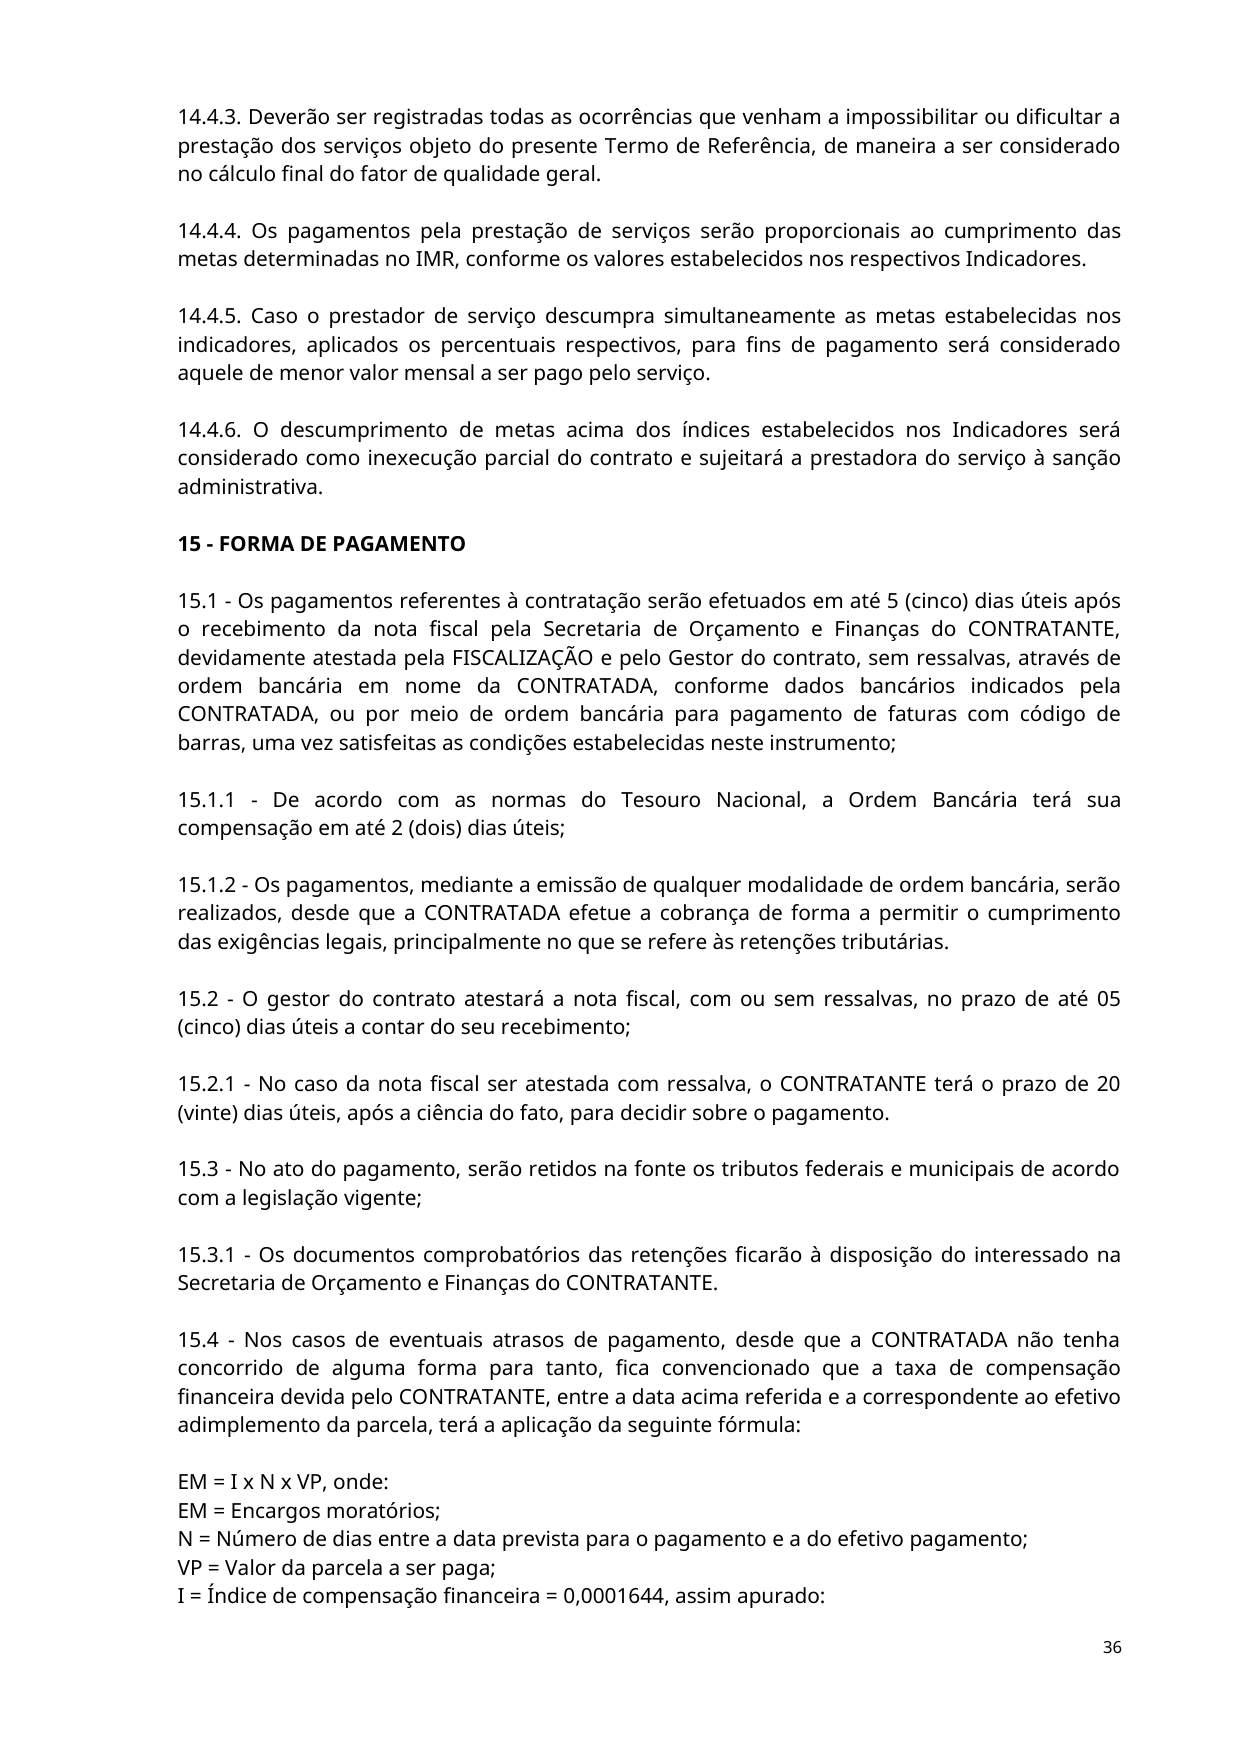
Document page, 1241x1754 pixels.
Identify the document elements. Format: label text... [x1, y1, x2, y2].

text 14.4.4. Os pagamentos pela prestação de serviços serão proporcionais ao cumprimento das metas determinadas no IMR, conforme os valores estabelecidos nos respectivos Indicadores. [177, 216, 1122, 273]
text I = Índice de compensação financeira = 0,0001644, assim apurado: [177, 1581, 1122, 1609]
text N = Número de dias entre a data prevista para o pagamento e a do efetivo pagamento; [177, 1524, 1122, 1553]
text EM = I x N x VP, onde: [177, 1467, 1122, 1496]
text EM = Encargos moratórios; [177, 1496, 1122, 1524]
text 14.4.3. Deverão ser registradas todas as ocorrências que venham a impossibilitar ou dificultar a prestação dos serviços objeto do presente Termo de Referência, de maneira a ser considerado no cálculo final do fator de qualidade geral. [177, 102, 1122, 188]
text 14.4.5. Caso o prestador de serviço descumpra simultaneamente as metas estabelecidas nos indicadores, aplicados os percentuais respectivos, para fins de pagamento será considerado aquele de menor valor mensal a ser pago pelo serviço. [177, 301, 1122, 387]
text 15.1.2 - Os pagamentos, mediante a emissão de qualquer modalidade de ordem bancária, serão realizados, desde que a CONTRATADA efetue a cobrança de forma a permitir o cumprimento das exigências legais, principalmente no que se refere às retenções tributárias. [177, 870, 1122, 955]
text 15.1.1 - De acordo com as normas do Tesouro Nacional, a Ordem Bancária terá sua compensação em até 2 (dois) dias úteis; [177, 785, 1122, 842]
text 15.2 - O gestor do contrato atestará a nota fiscal, com ou sem ressalvas, no prazo de até 05 (cinco) dias úteis a contar do seu recebimento; [177, 984, 1122, 1041]
text 15.1 - Os pagamentos referentes à contratação serão efetuados em até 5 (cinco) dias úteis após o recebimento da nota fiscal pela Secretaria de Orçamento e Finanças do CONTRATANTE, devidamente atestada pela FISCALIZAÇÃO e pelo Gestor do contrato, sem ressalvas, através de ordem bancária em nome da CONTRATADA, conforme dados bancários indicados pela CONTRATADA, ou por meio de ordem bancária para pagamento de faturas com código de barras, uma vez satisfeitas as condições estabelecidas neste instrumento; [177, 586, 1122, 756]
text 15.3.1 - Os documentos comprobatórios das retenções ficarão à disposição do interessado na Secretaria de Orçamento e Finanças do CONTRATANTE. [177, 1240, 1122, 1297]
text 15.3 - No ato do pagamento, serão retidos na fonte os tributos federais e municipais de acordo com a legislação vigente; [177, 1154, 1122, 1211]
text 15 - FORMA DE PAGAMENTO [177, 529, 1122, 557]
text 15.4 - Nos casos de eventuais atrasos de pagamento, desde que a CONTRATADA não tenha concorrido de alguma forma para tanto, fica convencionado que a taxa de compensação financeira devida pelo CONTRATANTE, entre a data acima referida e a correspondente ao efetivo adimplemento da parcela, terá a aplicação da seguinte fórmula: [177, 1325, 1122, 1439]
text 15.2.1 - No caso da nota fiscal ser atestada com ressalva, o CONTRATANTE terá o prazo de 20 (vinte) dias úteis, após a ciência do fato, para decidir sobre o pagamento. [177, 1069, 1122, 1126]
text VP = Valor da parcela a ser paga; [177, 1553, 1122, 1581]
text 14.4.6. O descumprimento de metas acima dos índices estabelecidos nos Indicadores será considerado como inexecução parcial do contrato e sujeitará a prestadora do serviço à sanção administrativa. [177, 415, 1122, 500]
